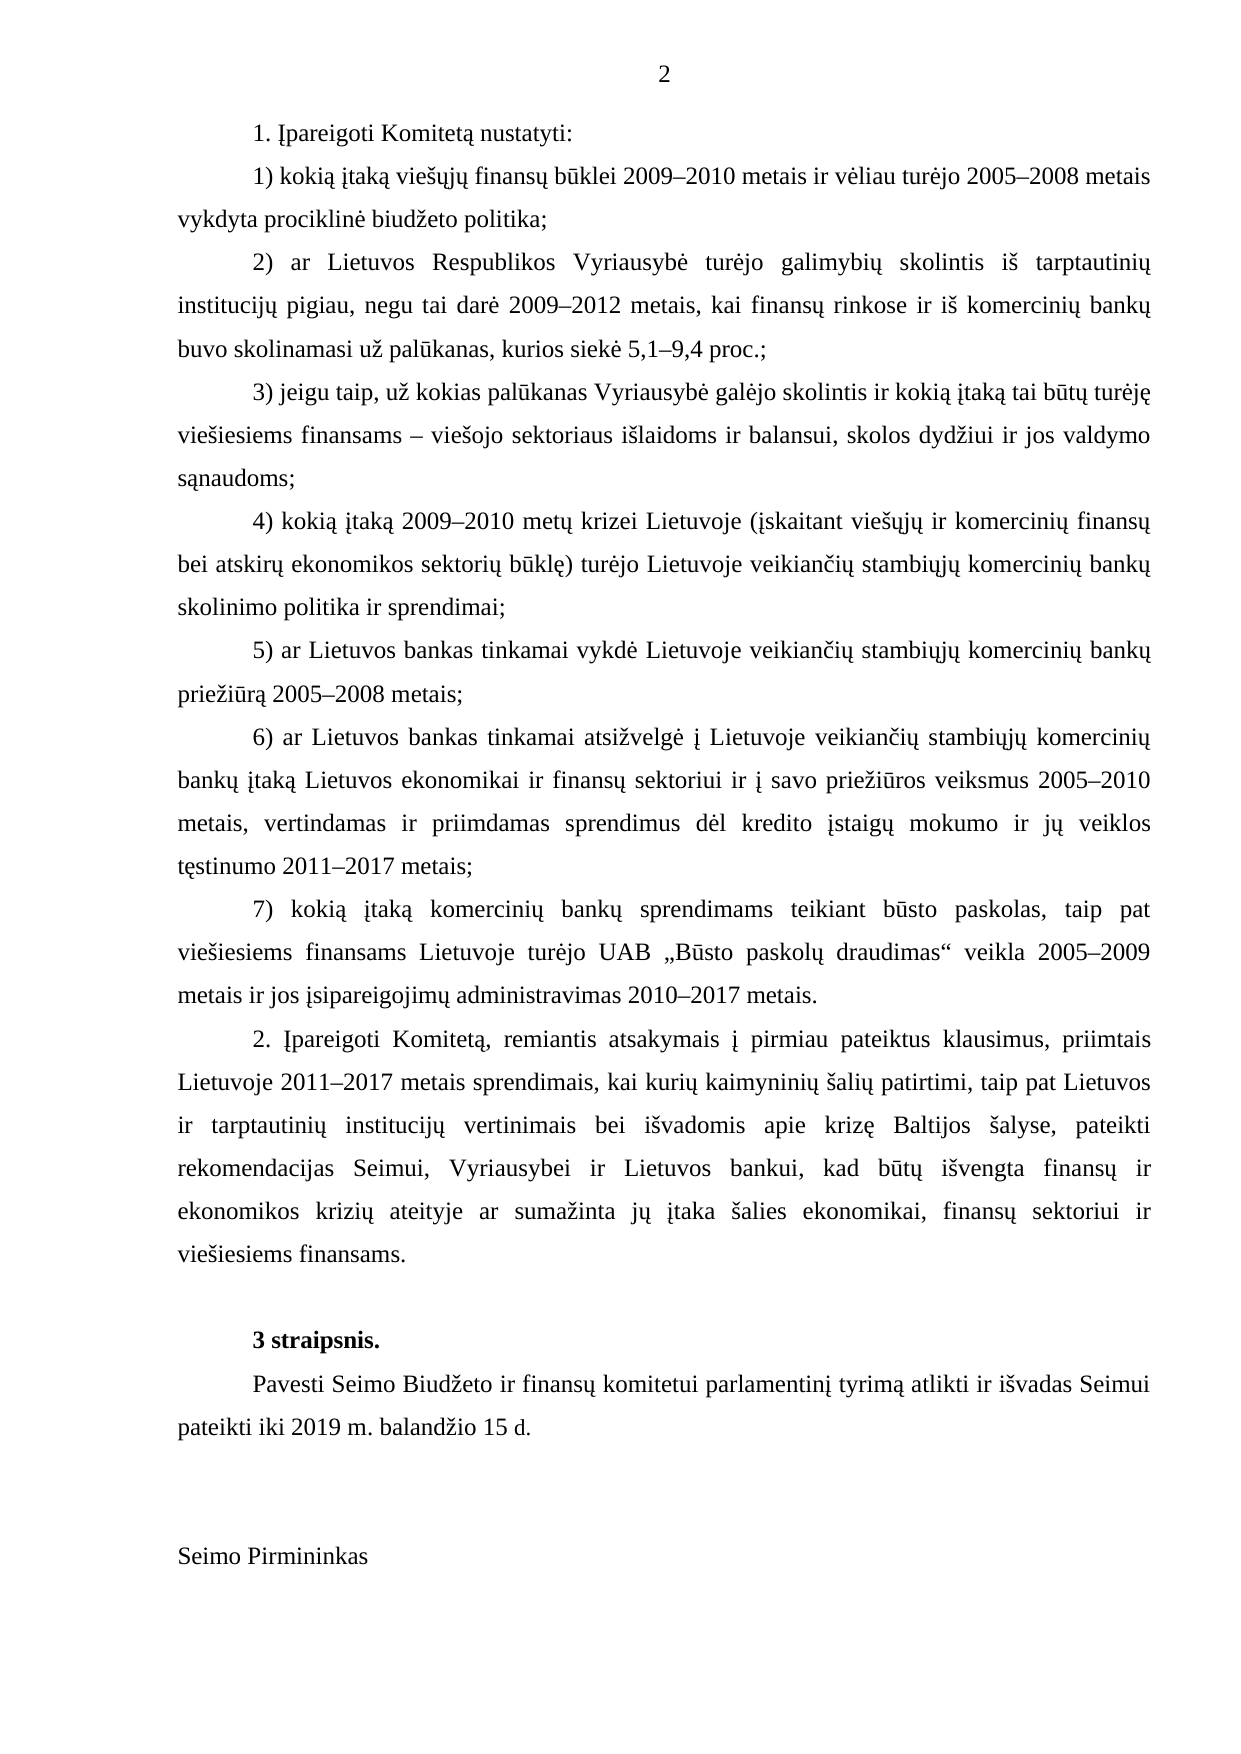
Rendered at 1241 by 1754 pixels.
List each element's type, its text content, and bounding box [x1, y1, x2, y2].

text 6) ar Lietuvos bankas tinkamai atsižvelgė į Lietuvoje veikiančių stambiųjų komercinių bankų įtaką Lietuvos ekonomikai ir finansų sektoriui ir į savo priežiūros veiksmus 2005–2010 metais, vertindamas ir priimdamas sprendimus dėl kredito įstaigų mokumo ir jų veiklos tęstinumo 2011–2017 metais; [177, 722, 1152, 880]
text 1) kokią įtaką viešųjų finansų būklei 2009–2010 metais ir vėliau turėjo 2005–2008 metais vykdyta prociklinė biudžeto politika; [177, 161, 1152, 233]
text Pavesti Seimo Biudžeto ir finansų komitetui parlamentinį tyrimą atlikti ir išvadas Seimui pateikti iki 2019 m. balandžio 15 d. [177, 1369, 1152, 1441]
text 3) jeigu taip, už kokias palūkanas Vyriausybė galėjo skolintis ir kokią įtaką tai būtų turėję viešiesiems finansams – viešojo sektoriaus išlaidoms ir balansui, skolos dydžiui ir jos valdymo sąnaudoms; [177, 377, 1152, 492]
text 2. Įpareigoti Komitetą, remiantis atsakymais į pirmiau pateiktus klausimus, priimtais Lietuvoje 2011–2017 metais sprendimais, kai kurių kaimyninių šalių patirtimi, taip pat Lietuvos ir tarptautinių institucijų vertinimais bei išvadomis apie krizę Baltijos šalyse, pateikti rekomendacijas Seimui, Vyriausybei ir Lietuvos bankui, kad būtų išvengta finansų ir ekonomikos krizių ateityje ar sumažinta jų įtaka šalies ekonomikai, finansų sektoriui ir viešiesiems finansams. [177, 1024, 1152, 1268]
text 5) ar Lietuvos bankas tinkamai vykdė Lietuvoje veikiančių stambiųjų komercinių bankų priežiūrą 2005–2008 metais; [177, 636, 1152, 707]
text 4) kokią įtaką 2009–2010 metų krizei Lietuvoje (įskaitant viešųjų ir komercinių finansų bei atskirų ekonomikos sektorių būklę) turėjo Lietuvoje veikiančių stambiųjų komercinių bankų skolinimo politika ir sprendimai; [177, 506, 1152, 621]
text 3 straipsnis. [177, 1326, 1152, 1354]
text 1. Įpareigoti Komitetą nustatyti: [177, 118, 1152, 147]
text 7) kokią įtaką komercinių bankų sprendimams teikiant būsto paskolas, taip pat viešiesiems finansams Lietuvoje turėjo UAB „Būsto paskolų draudimas“ veikla 2005–2009 metais ir jos įsipareigojimų administravimas 2010–2017 metais. [177, 894, 1152, 1009]
text 2) ar Lietuvos Respublikos Vyriausybė turėjo galimybių skolintis iš tarptautinių institucijų pigiau, negu tai darė 2009–2012 metais, kai finansų rinkose ir iš komercinių bankų buvo skolinamasi už palūkanas, kurios siekė 5,1–9,4 proc.; [177, 247, 1152, 362]
text Seimo Pirmininkas [177, 1541, 1152, 1570]
